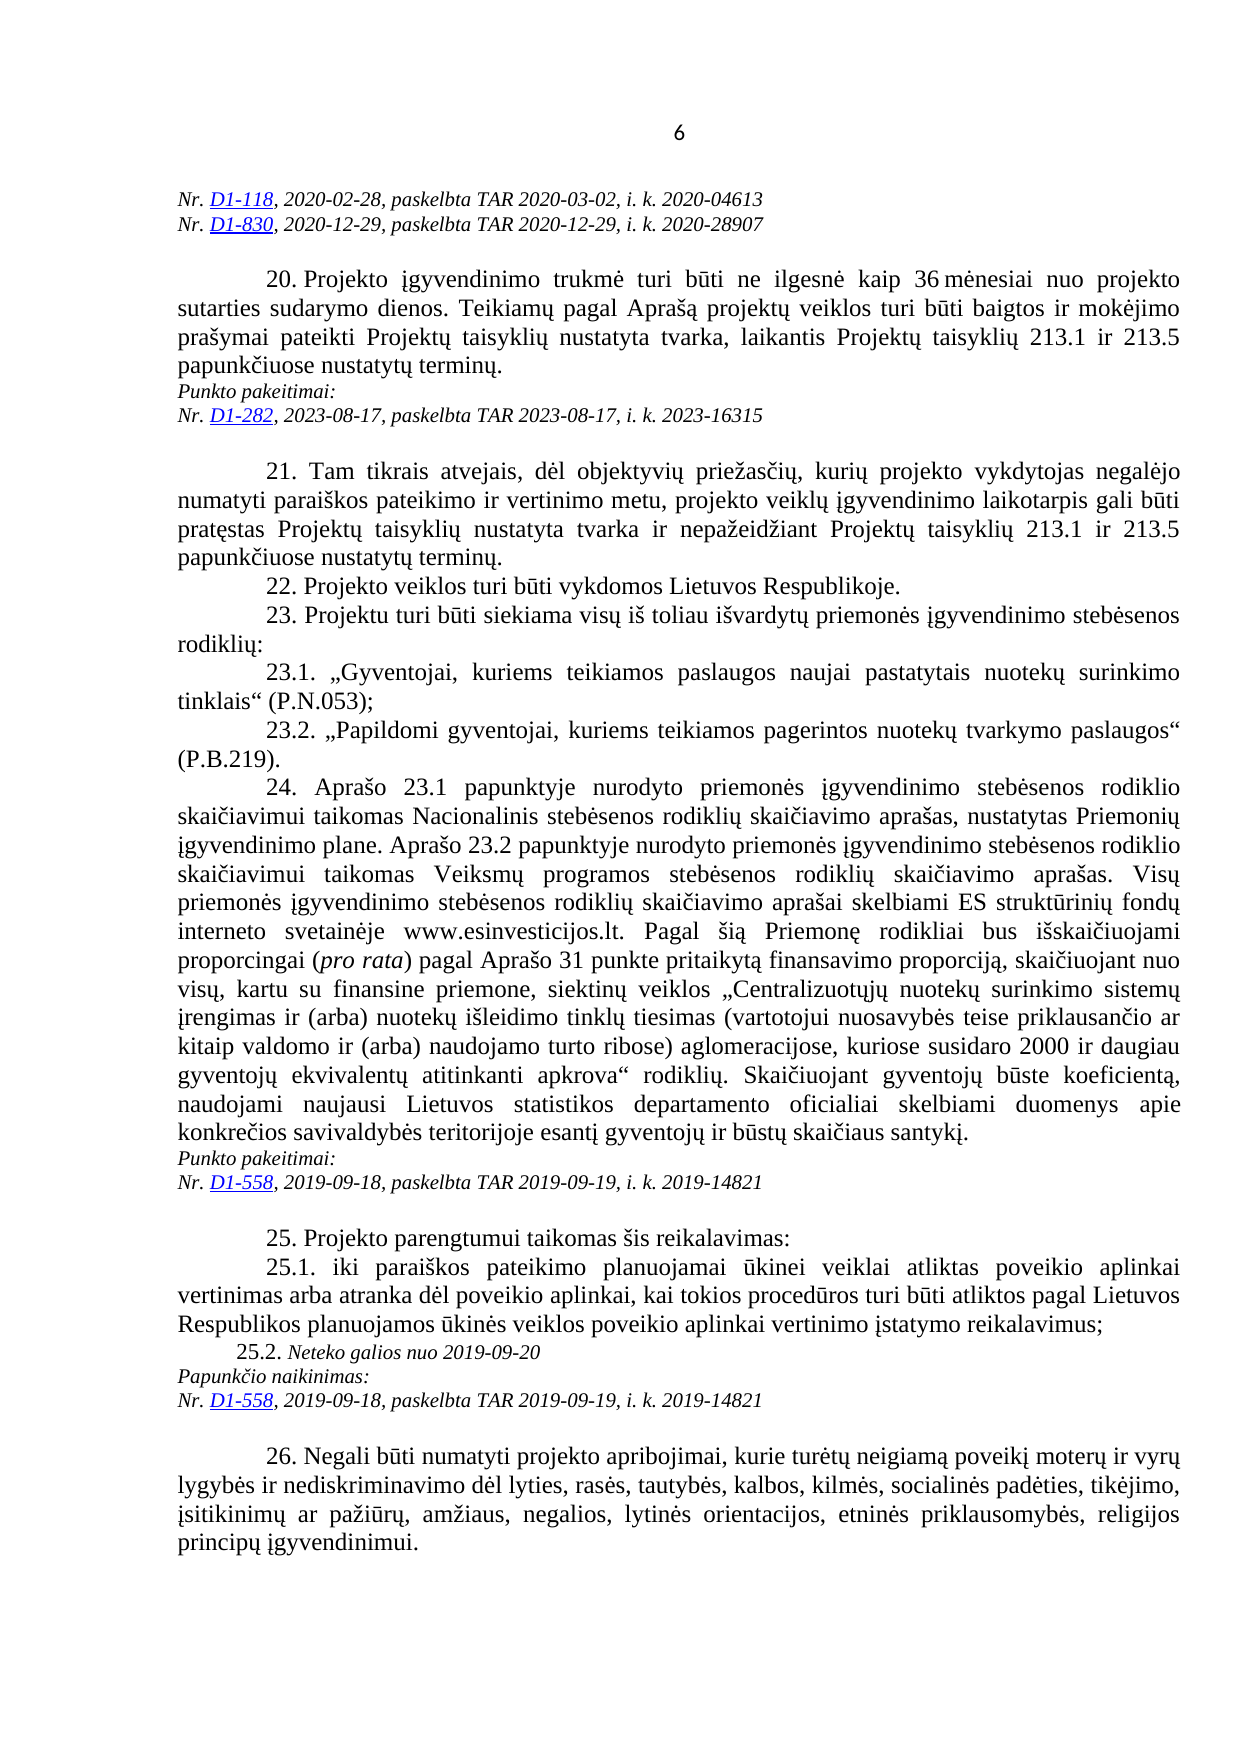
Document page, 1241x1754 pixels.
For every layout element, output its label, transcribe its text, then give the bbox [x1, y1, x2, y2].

text 25. Projekto parengtumui taikomas šis reikalavimas: [177, 1223, 1181, 1252]
text Punkto pakeitimai: [177, 379, 1181, 403]
text 22. Projekto veiklos turi būti vykdomos Lietuvos Respublikoje. [177, 571, 1181, 600]
text 23.2. „Papildomi gyventojai, kuriems teikiamos pagerintos nuotekų tvarkymo paslaugos“ (P.B.219). [177, 715, 1181, 772]
text Papunkčio naikinimas: [177, 1364, 1181, 1388]
text Nr. D1-558, 2019-09-18, paskelbta TAR 2019-09-19, i. k. 2019-14821 [177, 1388, 1181, 1412]
text Nr. D1-558, 2019-09-18, paskelbta TAR 2019-09-19, i. k. 2019-14821 [177, 1170, 1181, 1194]
text Punkto pakeitimai: [177, 1146, 1181, 1170]
text Nr. D1-830, 2020-12-29, paskelbta TAR 2020-12-29, i. k. 2020-28907 [177, 211, 1181, 236]
text 20. Projekto įgyvendinimo trukmė turi būti ne ilgesnė kaip 36 mėnesiai nuo projekto sutarties sudarymo dienos. Teikiamų pagal Aprašą projektų veiklos turi būti baigtos ir mokėjimo prašymai pateikti Projektų taisyklių nustatyta tvarka, laikantis Projektų taisyklių 213.1 ir 213.5 papunkčiuose nustatytų terminų. [177, 264, 1181, 379]
text Nr. D1-118, 2020-02-28, paskelbta TAR 2020-03-02, i. k. 2020-04613 [177, 187, 1181, 211]
text Nr. D1-282, 2023-08-17, paskelbta TAR 2023-08-17, i. k. 2023-16315 [177, 403, 1181, 427]
text 25.2. Neteko galios nuo 2019-09-20 [177, 1338, 1181, 1364]
text 23.1. „Gyventojai, kuriems teikiamos paslaugos naujai pastatytais nuotekų surinkimo tinklais“ (P.N.053); [177, 657, 1181, 715]
text 23. Projektu turi būti siekiama visų iš toliau išvardytų priemonės įgyvendinimo stebėsenos rodiklių: [177, 600, 1181, 657]
text 21. Tam tikrais atvejais, dėl objektyvių priežasčių, kurių projekto vykdytojas negalėjo numatyti paraiškos pateikimo ir vertinimo metu, projekto veiklų įgyvendinimo laikotarpis gali būti pratęstas Projektų taisyklių nustatyta tvarka ir nepažeidžiant Projektų taisyklių 213.1 ir 213.5 papunkčiuose nustatytų terminų. [177, 456, 1181, 571]
text 26. Negali būti numatyti projekto apribojimai, kurie turėtų neigiamą poveikį moterų ir vyrų lygybės ir nediskriminavimo dėl lyties, rasės, tautybės, kalbos, kilmės, socialinės padėties, tikėjimo, įsitikinimų ar pažiūrų, amžiaus, negalios, lytinės orientacijos, etninės priklausomybės, religijos principų įgyvendinimui. [177, 1441, 1181, 1556]
text 24. Aprašo 23.1 papunktyje nurodyto priemonės įgyvendinimo stebėsenos rodiklio skaičiavimui taikomas Nacionalinis stebėsenos rodiklių skaičiavimo aprašas, nustatytas Priemonių įgyvendinimo plane. Aprašo 23.2 papunktyje nurodyto priemonės įgyvendinimo stebėsenos rodiklio skaičiavimui taikomas Veiksmų programos stebėsenos rodiklių skaičiavimo aprašas. Visų priemonės įgyvendinimo stebėsenos rodiklių skaičiavimo aprašai skelbiami ES struktūrinių fondų interneto svetainėje www.esinvesticijos.lt. Pagal šią Priemonę rodikliai bus išskaičiuojami proporcingai (pro rata) pagal Aprašo 31 punkte pritaikytą finansavimo proporciją, skaičiuojant nuo visų, kartu su finansine priemone, siektinų veiklos „Centralizuotųjų nuotekų surinkimo sistemų įrengimas ir (arba) nuotekų išleidimo tinklų tiesimas (vartotojui nuosavybės teise priklausančio ar kitaip valdomo ir (arba) naudojamo turto ribose) aglomeracijose, kuriose susidaro 2000 ir daugiau gyventojų ekvivalentų atitinkanti apkrova“ rodiklių. Skaičiuojant gyventojų būste koeficientą, naudojami naujausi Lietuvos statistikos departamento oficialiai skelbiami duomenys apie konkrečios savivaldybės teritorijoje esantį gyventojų ir būstų skaičiaus santykį. [177, 772, 1181, 1146]
text 25.1. iki paraiškos pateikimo planuojamai ūkinei veiklai atliktas poveikio aplinkai vertinimas arba atranka dėl poveikio aplinkai, kai tokios procedūros turi būti atliktos pagal Lietuvos Respublikos planuojamos ūkinės veiklos poveikio aplinkai vertinimo įstatymo reikalavimus; [177, 1252, 1181, 1338]
